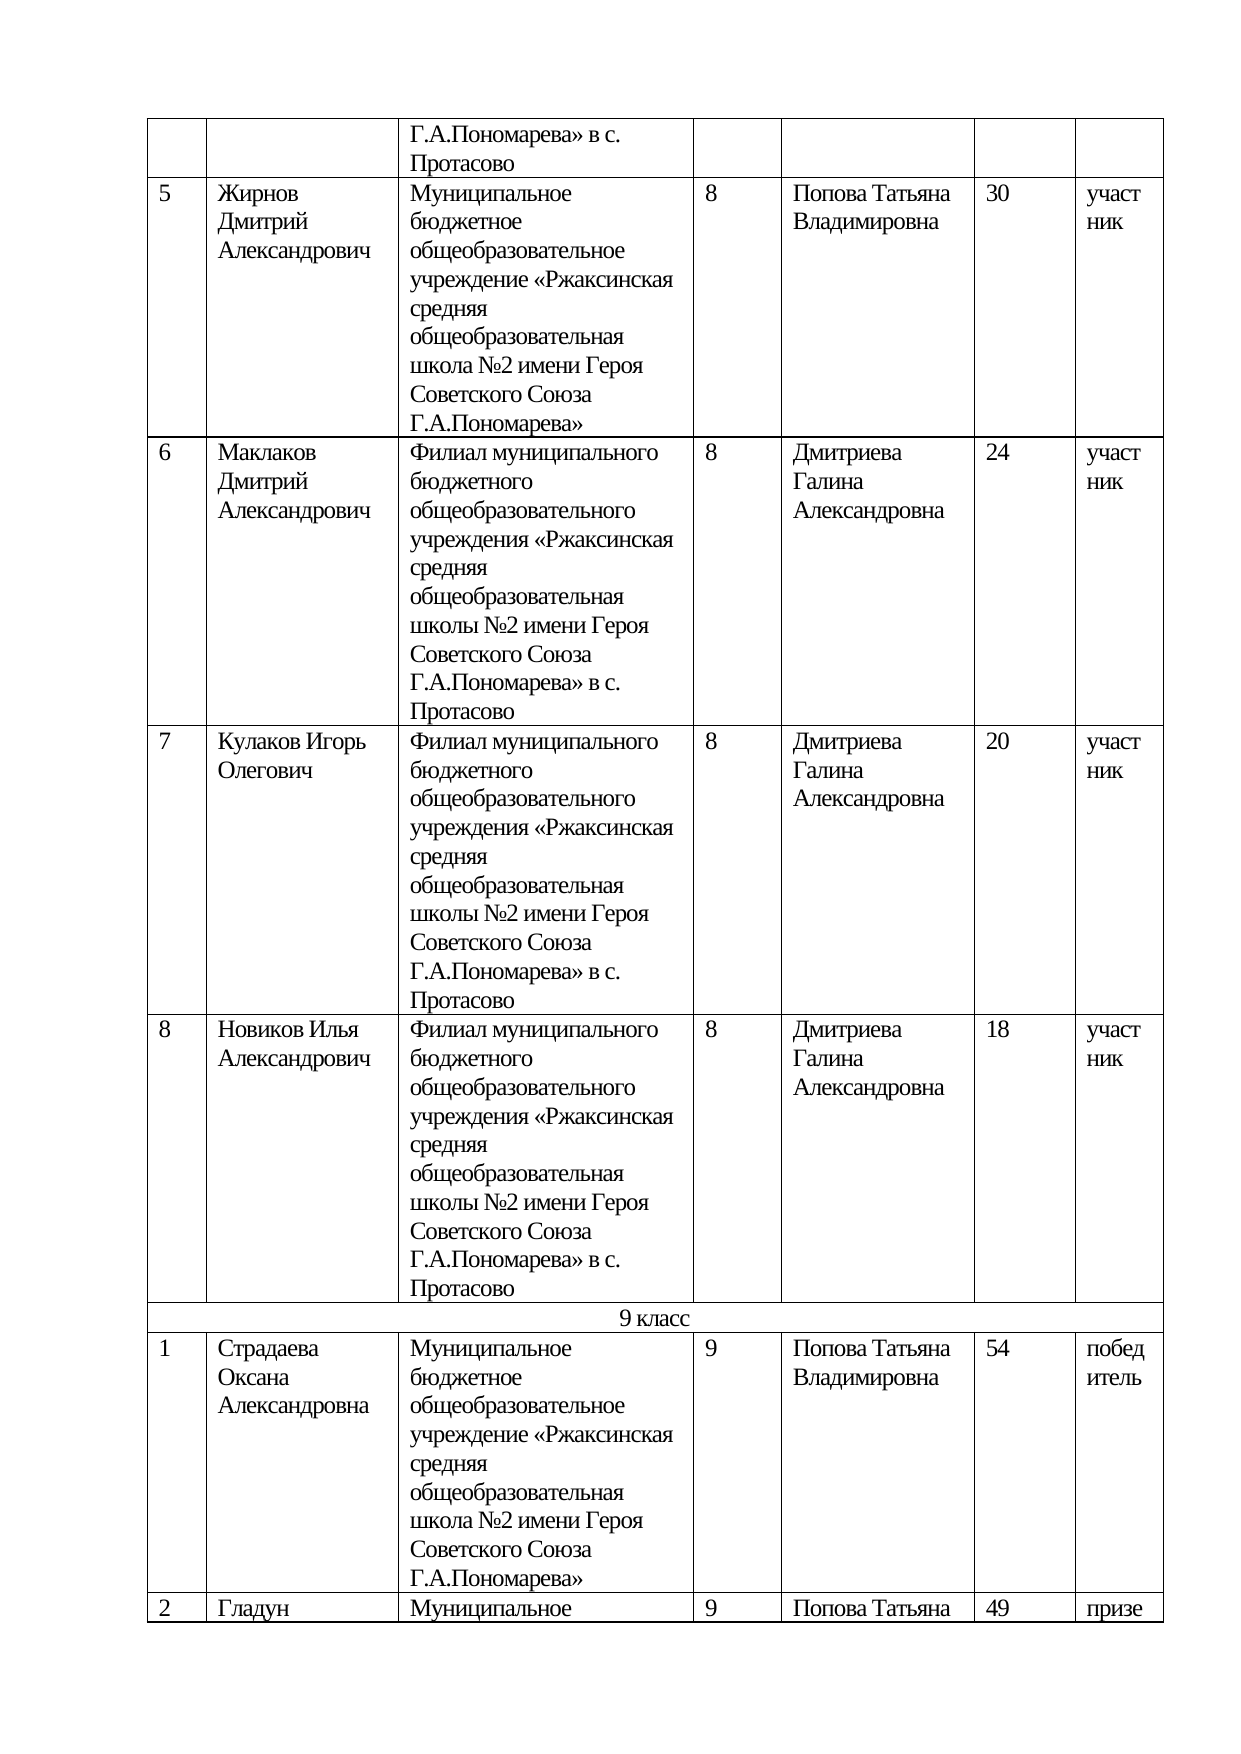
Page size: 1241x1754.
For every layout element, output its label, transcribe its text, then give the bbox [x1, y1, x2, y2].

table_cell 24 [975, 438, 1075, 725]
table_cell [694, 119, 781, 177]
table_cell Филиал муниципального бюджетного общеобразовательного учреждения «Ржаксинская средняя общеобразовательная школы №2 имени Героя Советского Союза Г.А.Пономарева» в с. Протасово [399, 438, 693, 725]
table_cell участник [1076, 726, 1163, 1013]
table_cell Дмитриева Галина Александровна [782, 1015, 974, 1302]
table_cell победитель [1076, 1333, 1163, 1592]
table_cell Филиал муниципального бюджетного общеобразовательного учреждения «Ржаксинская средняя общеобразовательная школы №2 имени Героя Советского Союза Г.А.Пономарева» в с. Протасово [399, 726, 693, 1013]
table_cell 9 класс [148, 1303, 1163, 1332]
table_cell 1 [148, 1333, 206, 1592]
table_cell Попова Татьяна Владимировна [782, 1333, 974, 1592]
table_cell Дмитриева Галина Александровна [782, 726, 974, 1013]
table_cell Попова Татьяна [782, 1593, 974, 1621]
table_cell Кулаков Игорь Олегович [207, 726, 398, 1013]
table_cell 8 [148, 1015, 206, 1302]
table_cell Муниципальное [399, 1593, 693, 1621]
table_cell Гладун [207, 1593, 398, 1621]
table_cell участник [1076, 178, 1163, 436]
table_cell Г.А.Пономарева» в с. Протасово [399, 119, 693, 177]
table_cell [1076, 119, 1163, 177]
table_cell [148, 119, 206, 177]
table_cell 54 [975, 1333, 1075, 1592]
table_cell 7 [148, 726, 206, 1013]
table_cell 18 [975, 1015, 1075, 1302]
table_cell Дмитриева Галина Александровна [782, 438, 974, 725]
table_cell 9 [694, 1333, 781, 1592]
table_cell 8 [694, 726, 781, 1013]
table_cell призе [1076, 1593, 1163, 1621]
table_cell [975, 119, 1075, 177]
table_cell 6 [148, 438, 206, 725]
table_cell [782, 119, 974, 177]
table_cell Филиал муниципального бюджетного общеобразовательного учреждения «Ржаксинская средняя общеобразовательная школы №2 имени Героя Советского Союза Г.А.Пономарева» в с. Протасово [399, 1015, 693, 1302]
table_cell Маклаков Дмитрий Александрович [207, 438, 398, 725]
table_cell 8 [694, 438, 781, 725]
table_cell 49 [975, 1593, 1075, 1621]
table_cell участник [1076, 1015, 1163, 1302]
table_cell 8 [694, 178, 781, 436]
table_cell 2 [148, 1593, 206, 1621]
table_cell Новиков Илья Александрович [207, 1015, 398, 1302]
table_cell 30 [975, 178, 1075, 436]
table_cell Муниципальное бюджетное общеобразовательное учреждение «Ржаксинская средняя общеобразовательная школа №2 имени Героя Советского Союза Г.А.Пономарева» [399, 1333, 693, 1592]
table_cell 8 [694, 1015, 781, 1302]
table_cell Муниципальное бюджетное общеобразовательное учреждение «Ржаксинская средняя общеобразовательная школа №2 имени Героя Советского Союза Г.А.Пономарева» [399, 178, 693, 436]
table_cell 9 [694, 1593, 781, 1621]
table_cell 5 [148, 178, 206, 436]
table_cell Страдаева Оксана Александровна [207, 1333, 398, 1592]
table_cell Попова Татьяна Владимировна [782, 178, 974, 436]
table_cell участник [1076, 438, 1163, 725]
table_cell 20 [975, 726, 1075, 1013]
table_cell [207, 119, 398, 177]
table_cell Жирнов Дмитрий Александрович [207, 178, 398, 436]
